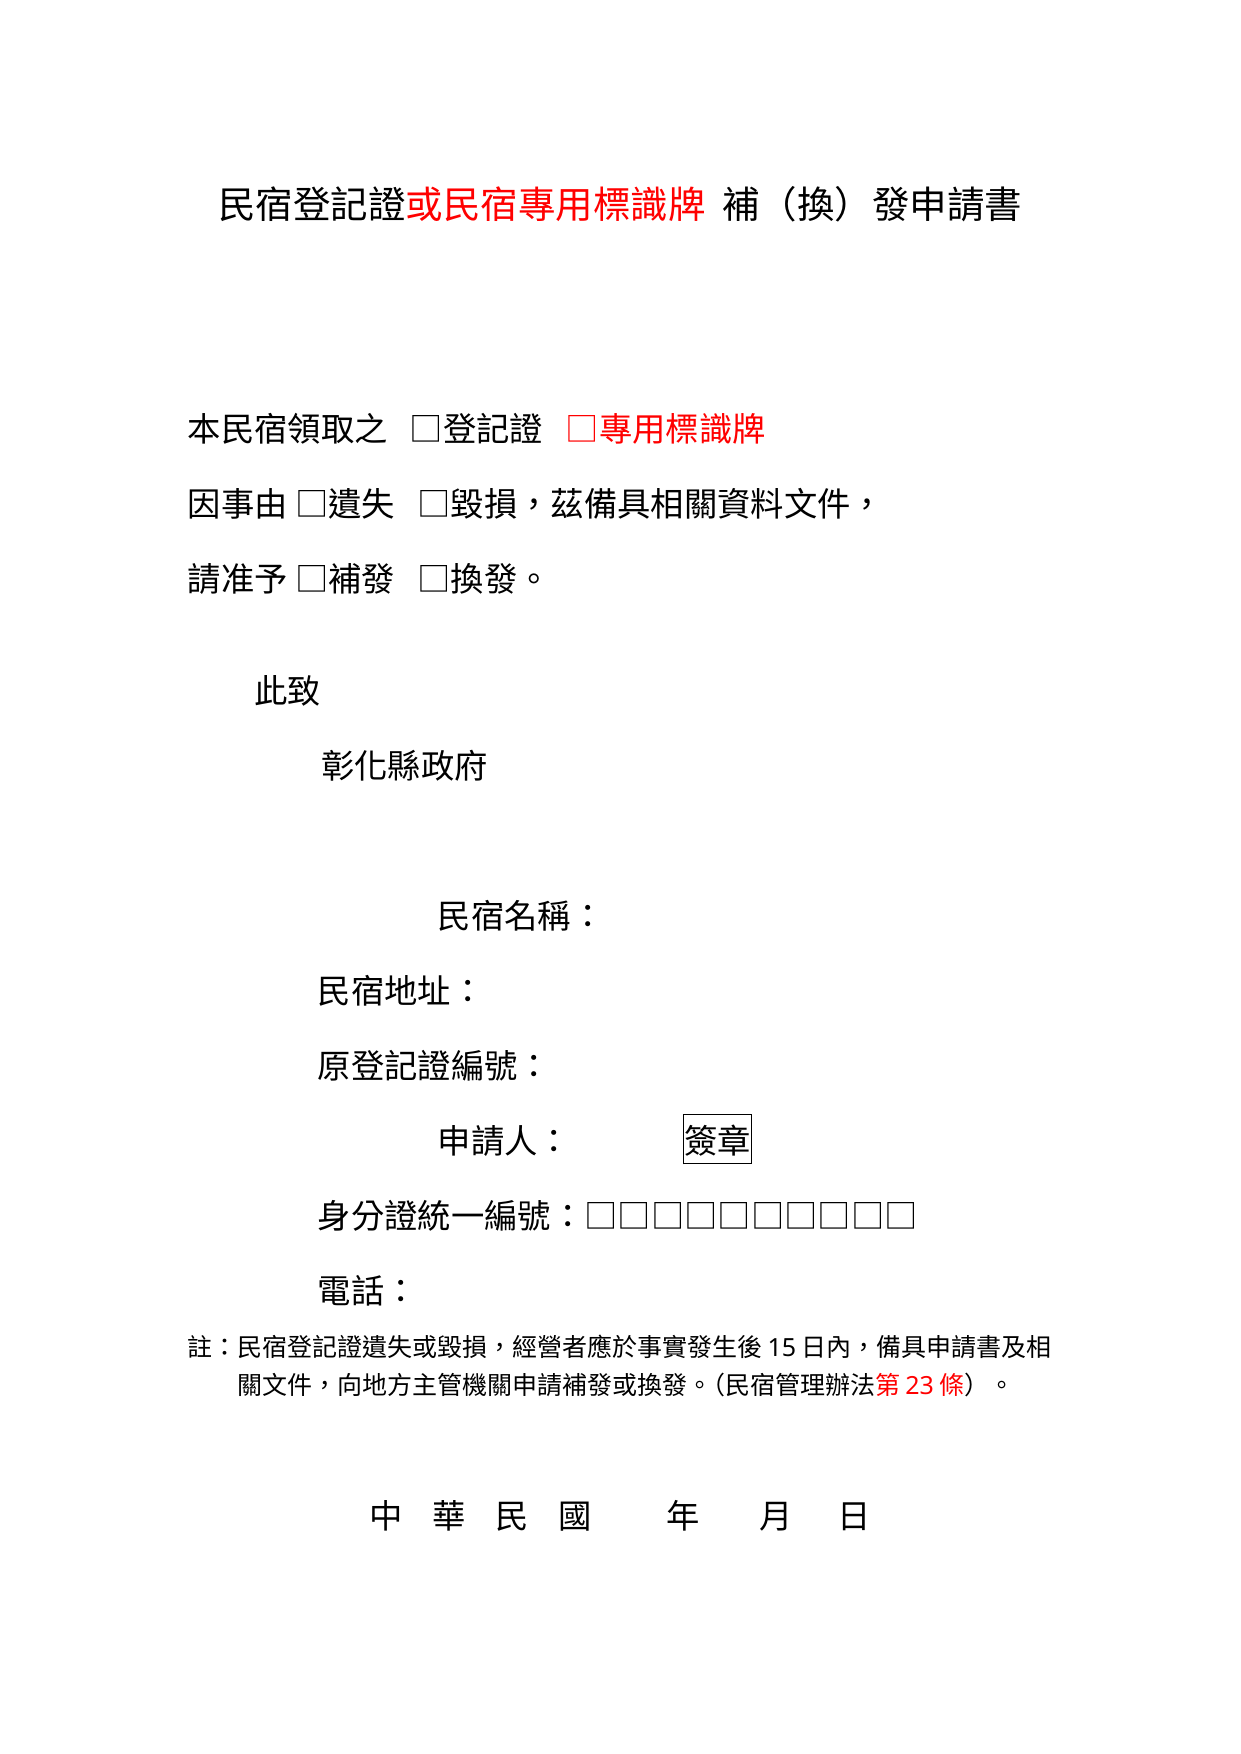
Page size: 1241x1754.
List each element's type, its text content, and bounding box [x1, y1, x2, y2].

text 因事由 □遺失 □毀損，茲備具相關資料文件， [187, 464, 1053, 539]
text 身分證統一編號：□□□□□□□□□□ [187, 1177, 1053, 1252]
text 請准予 □補發 □換發。 [187, 539, 1053, 614]
text 民宿地址： [187, 952, 1053, 1027]
text 此致 [254, 652, 1053, 727]
text 中 華 民 國 年 月 日 [187, 1477, 1053, 1552]
text 本民宿領取之 □登記證 □專用標識牌 [187, 389, 1053, 464]
text 註：民宿登記證遺失或毀損，經營者應於事實發生後15日內，備具申請書及相關文件，向地方主管機關申請補發或換發。（民宿管理辦法第23條）。 [187, 1327, 1053, 1402]
text 電話： [187, 1252, 1053, 1327]
text 彰化縣政府 [321, 727, 1053, 802]
text 民宿登記證或民宿專用標識牌 補（換）發申請書 [187, 164, 1053, 239]
text 申請人： 簽章 [437, 1102, 1053, 1177]
text 民宿名稱： [437, 877, 1053, 952]
text 原登記證編號： [187, 1027, 1053, 1102]
